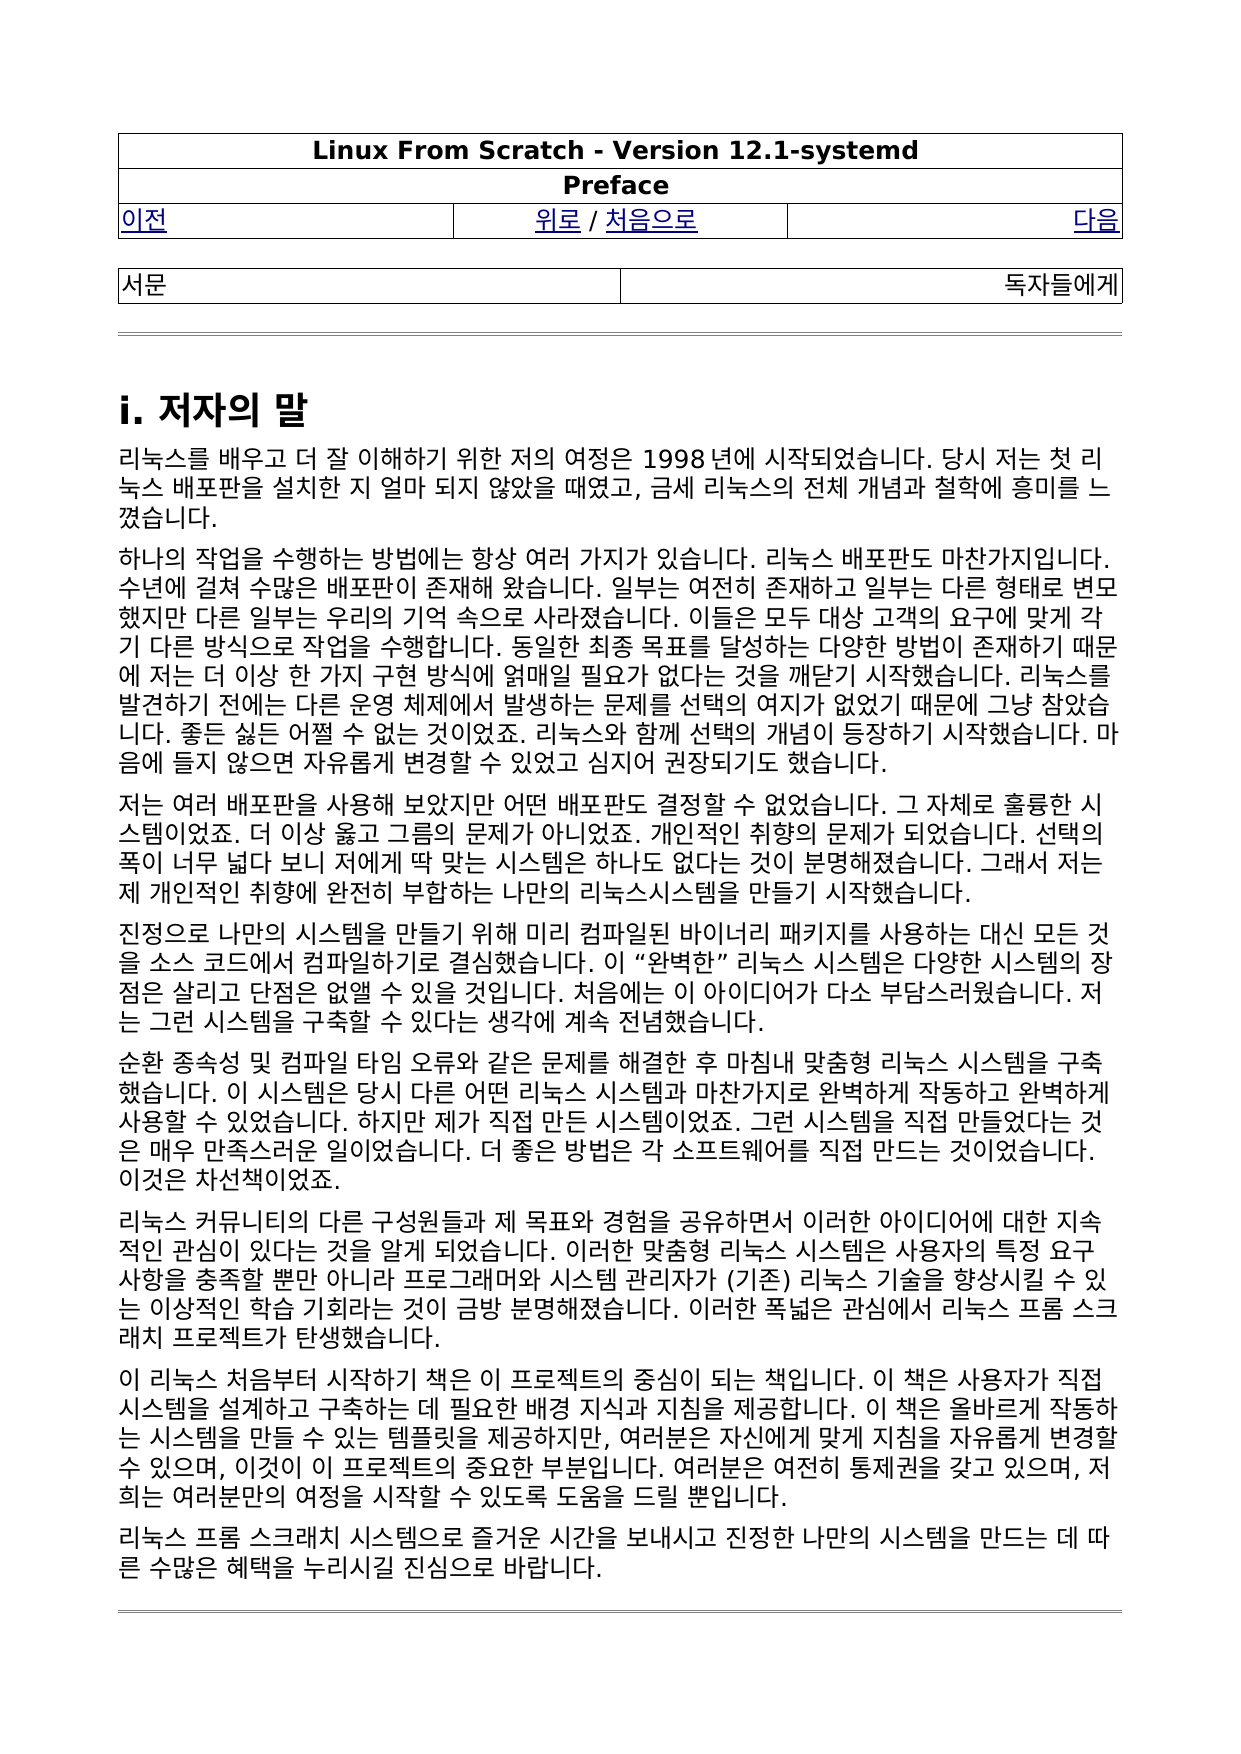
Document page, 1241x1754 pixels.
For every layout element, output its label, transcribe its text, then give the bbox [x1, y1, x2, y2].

text 하나의 작업을 수행하는 방법에는 항상 여러 가지가 있습니다. 리눅스 배포판도 마찬가지입니다. 수년에 걸쳐 수많은 배포판이 존재해 왔습니다. 일부는 여전히 존재하고 일부는 다른 형태로 변모했지만 다른 일부는 우리의 기억 속으로 사라졌습니다. 이들은 모두 대상 고객의 요구에 맞게 각기 다른 방식으로 작업을 수행합니다. 동일한 최종 목표를 달성하는 다양한 방법이 존재하기 때문에 저는 더 이상 한 가지 구현 방식에 얽매일 필요가 없다는 것을 깨닫기 시작했습니다. 리눅스를 발견하기 전에는 다른 운영 체제에서 발생하는 문제를 선택의 여지가 없었기 때문에 그냥 참았습니다. 좋든 싫든 어쩔 수 없는 것이었죠. 리눅스와 함께 선택의 개념이 등장하기 시작했습니다. 마음에 들지 않으면 자유롭게 변경할 수 있었고 심지어 권장되기도 했습니다. [118, 545, 1122, 779]
text 리눅스 커뮤니티의 다른 구성원들과 제 목표와 경험을 공유하면서 이러한 아이디어에 대한 지속적인 관심이 있다는 것을 알게 되었습니다. 이러한 맞춤형 리눅스 시스템은 사용자의 특정 요구 사항을 충족할 뿐만 아니라 프로그래머와 시스템 관리자가 (기존) 리눅스 기술을 향상시킬 수 있는 이상적인 학습 기회라는 것이 금방 분명해졌습니다. 이러한 폭넓은 관심에서 리눅스 프롬 스크래치 프로젝트가 탄생했습니다. [118, 1208, 1122, 1354]
table_header 독자들에게 [621, 269, 1122, 303]
text 리눅스를 배우고 더 잘 이해하기 위한 저의 여정은 1998년에 시작되었습니다. 당시 저는 첫 리눅스 배포판을 설치한 지 얼마 되지 않았을 때였고, 금세 리눅스의 전체 개념과 철학에 흥미를 느꼈습니다. [118, 445, 1122, 533]
table_cell 다음 [788, 204, 1122, 238]
text 순환 종속성 및 컴파일 타임 오류와 같은 문제를 해결한 후 마침내 맞춤형 리눅스 시스템을 구축했습니다. 이 시스템은 당시 다른 어떤 리눅스 시스템과 마찬가지로 완벽하게 작동하고 완벽하게 사용할 수 있었습니다. 하지만 제가 직접 만든 시스템이었죠. 그런 시스템을 직접 만들었다는 것은 매우 만족스러운 일이었습니다. 더 좋은 방법은 각 소프트웨어를 직접 만드는 것이었습니다. 이것은 차선책이었죠. [118, 1049, 1122, 1195]
text 진정으로 나만의 시스템을 만들기 위해 미리 컴파일된 바이너리 패키지를 사용하는 대신 모든 것을 소스 코드에서 컴파일하기로 결심했습니다. 이 “완벽한” 리눅스 시스템은 다양한 시스템의 장점은 살리고 단점은 없앨 수 있을 것입니다. 처음에는 이 아이디어가 다소 부담스러웠습니다. 저는 그런 시스템을 구축할 수 있다는 생각에 계속 전념했습니다. [118, 920, 1122, 1037]
table_header 서문 [119, 269, 620, 303]
text 이 리눅스 처음부터 시작하기 책은 이 프로젝트의 중심이 되는 책입니다. 이 책은 사용자가 직접 시스템을 설계하고 구축하는 데 필요한 배경 지식과 지침을 제공합니다. 이 책은 올바르게 작동하는 시스템을 만들 수 있는 템플릿을 제공하지만, 여러분은 자신에게 맞게 지침을 자유롭게 변경할 수 있으며, 이것이 이 프로젝트의 중요한 부분입니다. 여러분은 여전히 통제권을 갖고 있으며, 저희는 여러분만의 여정을 시작할 수 있도록 도움을 드릴 뿐입니다. [118, 1366, 1122, 1512]
table_cell 이전 [119, 204, 453, 238]
subtitle i. 저자의 말 [118, 389, 1122, 433]
text 저는 여러 배포판을 사용해 보았지만 어떤 배포판도 결정할 수 없었습니다. 그 자체로 훌륭한 시스템이었죠. 더 이상 옳고 그름의 문제가 아니었죠. 개인적인 취향의 문제가 되었습니다. 선택의 폭이 너무 넓다 보니 저에게 딱 맞는 시스템은 하나도 없다는 것이 분명해졌습니다. 그래서 저는 제 개인적인 취향에 완전히 부합하는 나만의 리눅스시스템을 만들기 시작했습니다. [118, 791, 1122, 908]
table_cell Preface [119, 169, 1122, 203]
table_cell 위로 / 처음으로 [454, 204, 787, 238]
text 리눅스 프롬 스크래치 시스템으로 즐거운 시간을 보내시고 진정한 나만의 시스템을 만드는 데 따른 수많은 혜택을 누리시길 진심으로 바랍니다. [118, 1524, 1122, 1583]
table_header Linux From Scratch - Version 12.1-systemd [119, 134, 1122, 168]
